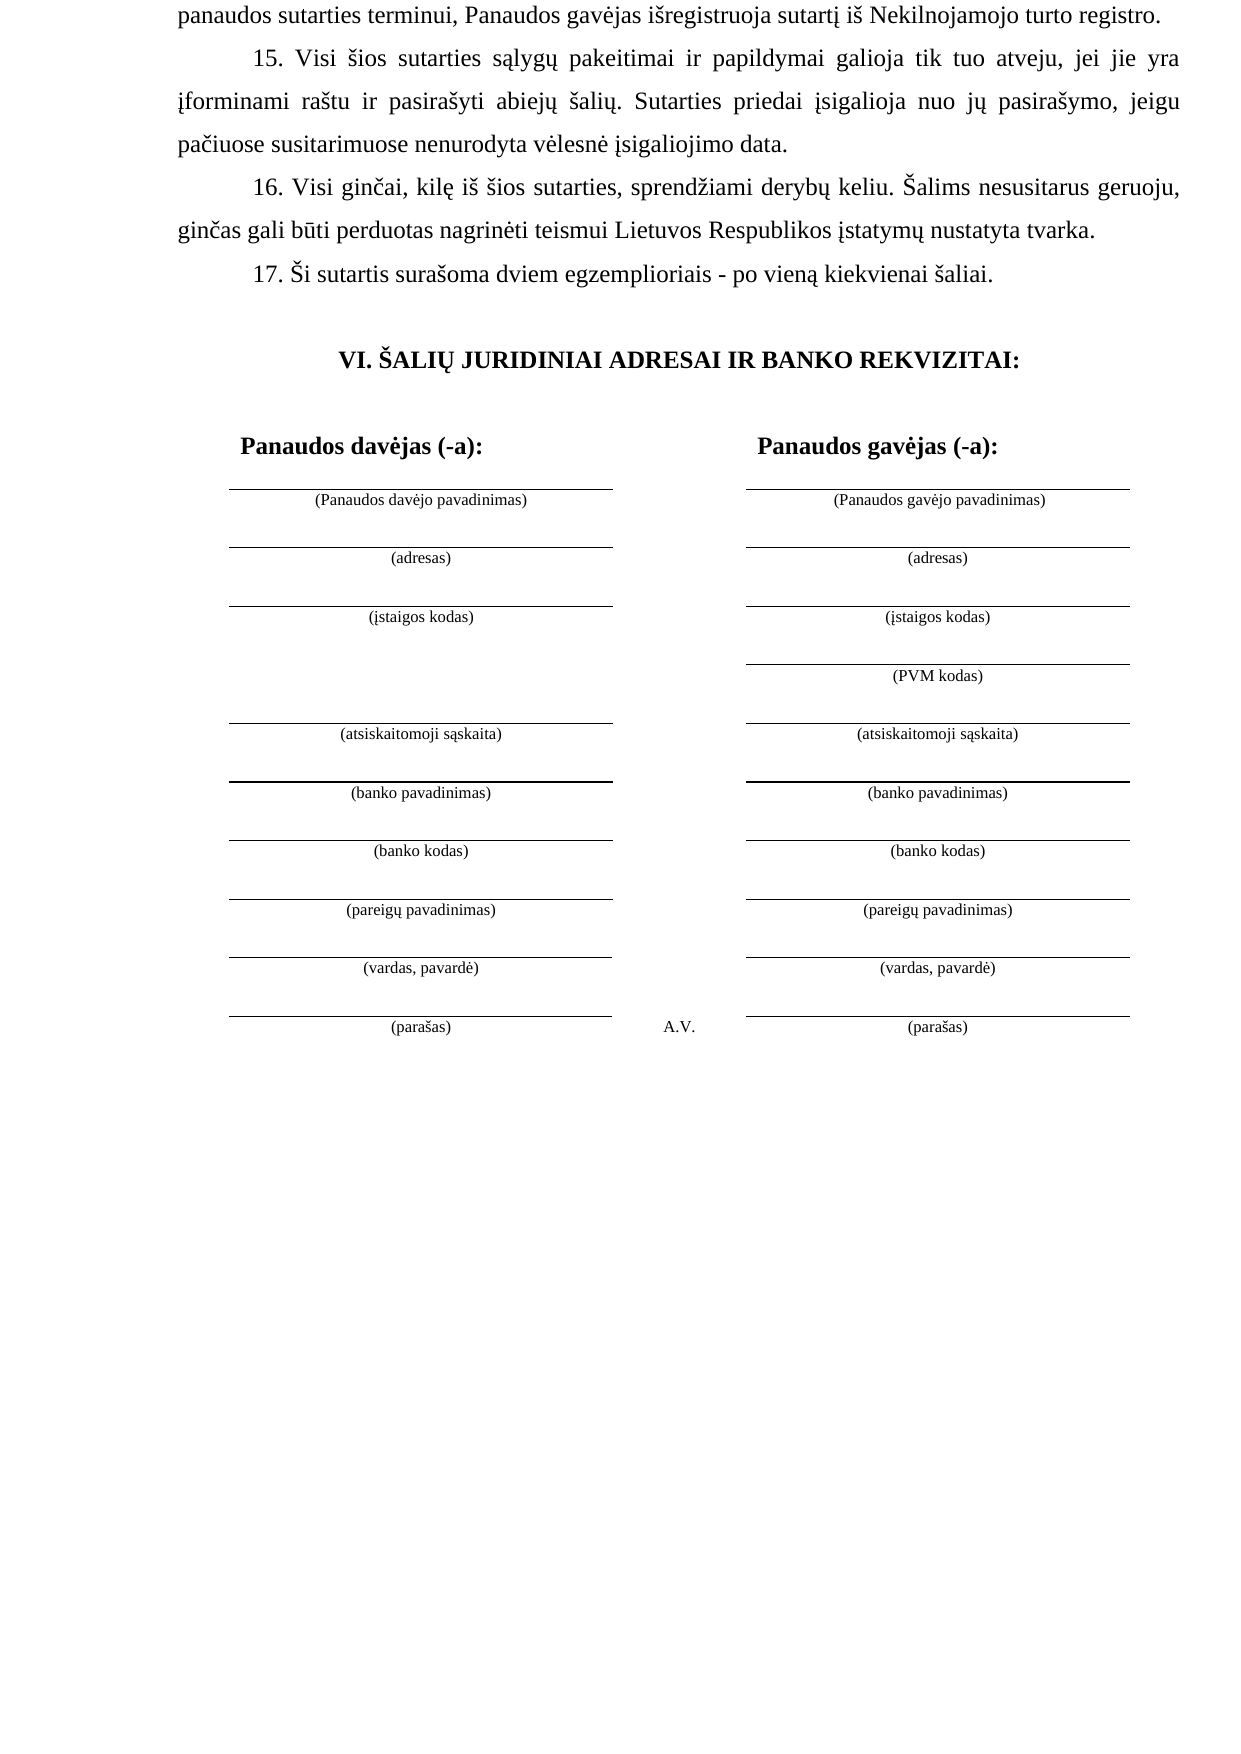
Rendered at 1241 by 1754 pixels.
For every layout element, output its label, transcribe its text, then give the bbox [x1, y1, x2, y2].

table_cell [229, 665, 613, 723]
table_cell (atsiskaitomoji sąskaita) [746, 724, 1130, 781]
table_header [613, 431, 746, 1016]
table_cell (banko pavadinimas) [746, 783, 1130, 840]
table_header Panaudos gavėjas (-a): [746, 431, 1130, 489]
table_cell (parašas) [229, 1017, 612, 1074]
table_cell (įstaigos kodas) [229, 607, 613, 664]
text 16. Visi ginčai, kilę iš šios sutarties, sprendžiami derybų keliu. Šalims nesusitarus geruoju, ginčas gali būti perduotas nagrinėti teismui Lietuvos Respublikos įstatymų nustatyta tvarka. [177, 172, 1181, 244]
table_cell (atsiskaitomoji sąskaita) [229, 724, 613, 781]
table_cell (pareigų pavadinimas) [746, 900, 1130, 957]
table_cell (pareigų pavadinimas) [229, 900, 613, 957]
table_cell (Panaudos davėjo pavadinimas) [229, 490, 613, 547]
table_cell (banko pavadinimas) [229, 783, 613, 840]
table_cell (banko kodas) [229, 841, 613, 898]
table_cell (adresas) [229, 548, 613, 606]
table_cell (PVM kodas) [746, 665, 1130, 723]
table_cell (įstaigos kodas) [746, 607, 1130, 664]
table_header Panaudos davėjas (-a): [229, 431, 613, 489]
table_cell (banko kodas) [746, 841, 1130, 898]
text 17. Ši sutartis surašoma dviem egzemplioriais - po vieną kiekvienai šaliai. [177, 259, 1181, 287]
text VI. ŠALIŲ JURIDINIAI ADRESAI IR BANKO REKVIZITAI: [177, 345, 1181, 374]
table_cell A.V. [613, 1017, 745, 1074]
table_cell (adresas) [746, 548, 1130, 606]
text 15. Visi šios sutarties sąlygų pakeitimai ir papildymai galioja tik tuo atveju, jei jie yra įforminami raštu ir pasirašyti abiejų šalių. Sutarties priedai įsigalioja nuo jų pasirašymo, jeigu pačiuose susitarimuose nenurodyta vėlesnė įsigaliojimo data. [177, 43, 1181, 158]
table_cell (parašas) [746, 1017, 1130, 1074]
table_cell (vardas, pavardė) [229, 958, 612, 1016]
text panaudos sutarties terminui, Panaudos gavėjas išregistruoja sutartį iš Nekilnojamojo turto registro. [177, 0, 1181, 29]
table_cell (Panaudos gavėjo pavadinimas) [746, 490, 1130, 547]
table_cell (vardas, pavardė) [746, 958, 1130, 1016]
